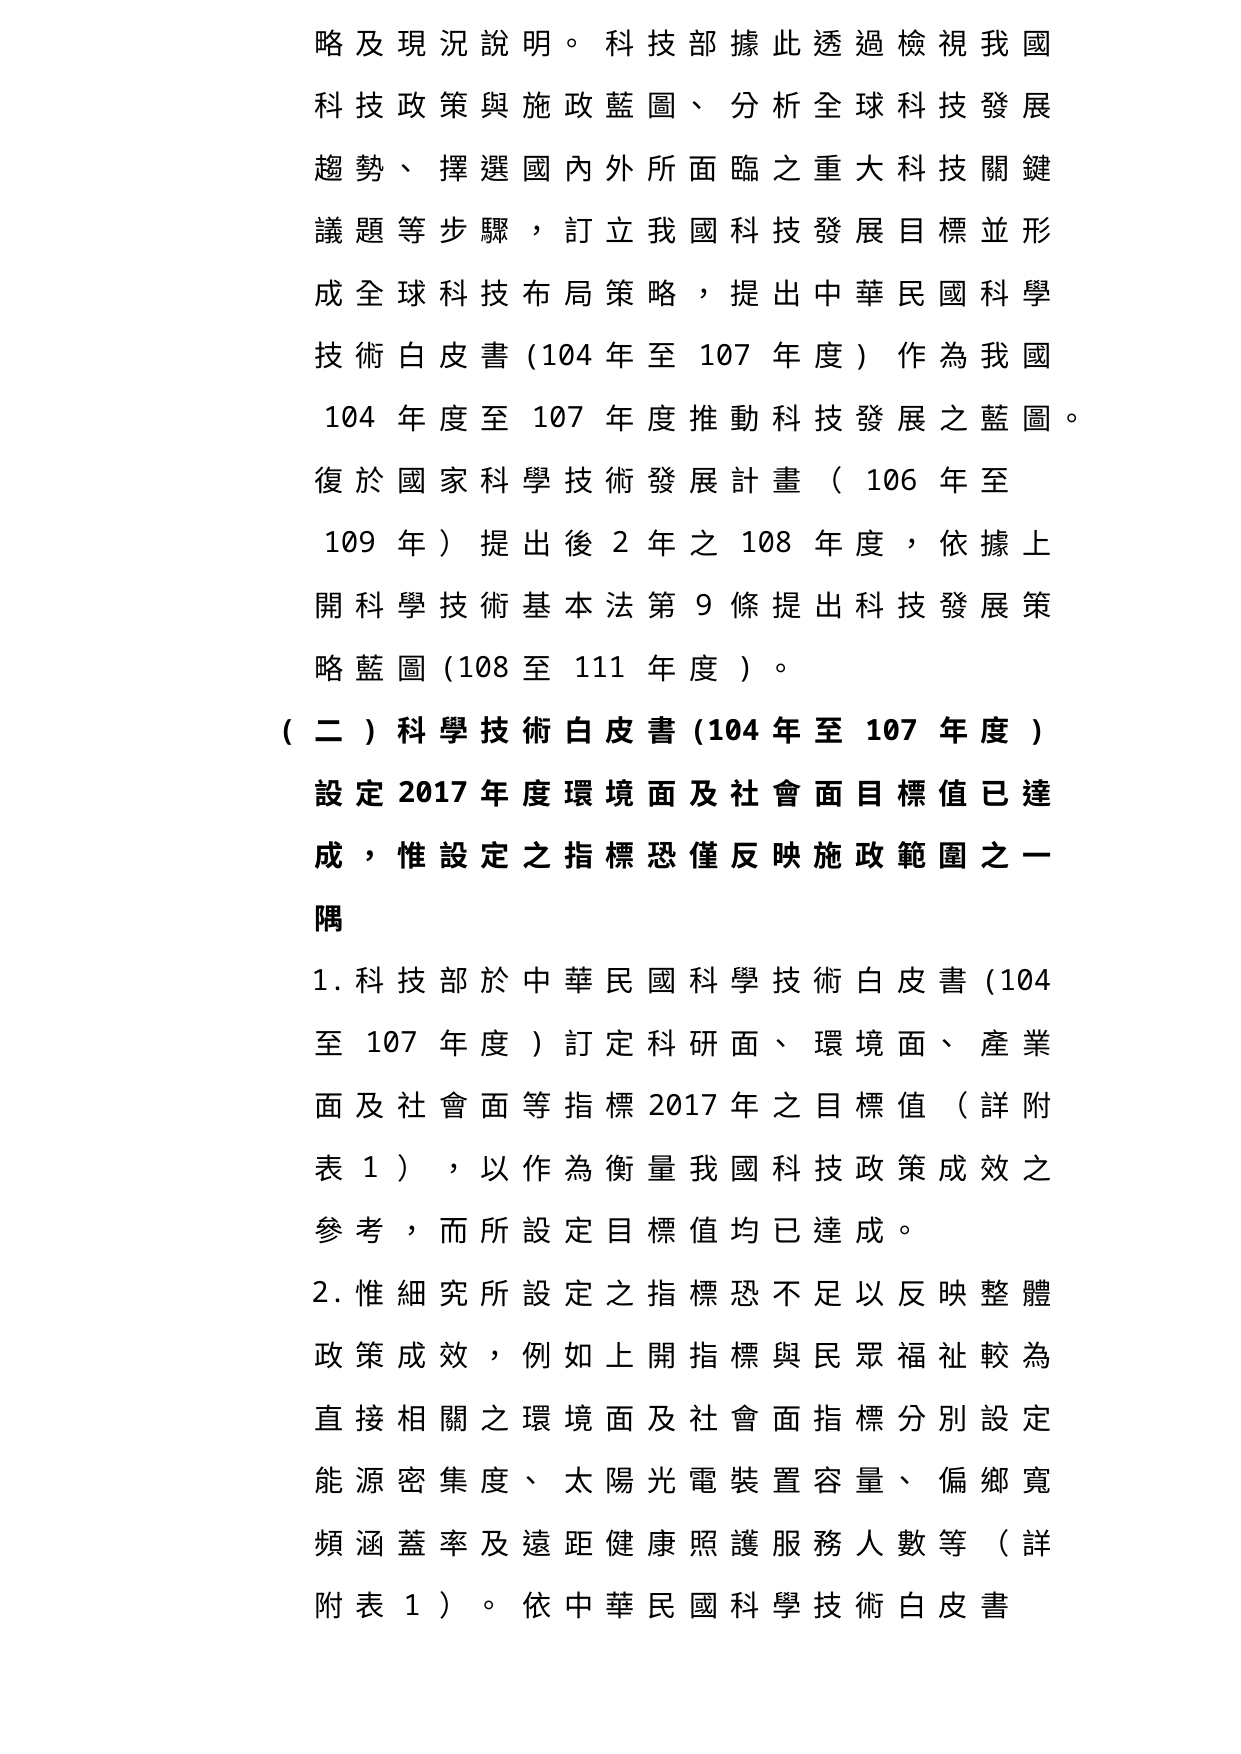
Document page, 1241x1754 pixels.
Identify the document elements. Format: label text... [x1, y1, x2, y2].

text (二)科學技術白皮書(104年至107年度)設定2017年度環境面及社會面目標值已達成，惟設定之指標恐僅反映施政範圍之一隅 [242, 687, 1058, 937]
text 1.科技部於中華民國科學技術白皮書(104至107年度)訂定科研面、環境面、產業面及社會面等指標2017年之目標值（詳附表1），以作為衡量我國科技政策成效之參考，而所設定目標值均已達成。 [271, 937, 1058, 1250]
text 依科學技術基本法第9條及第10條第1項規定，政府應考量國家發展方向、社會需求情形及區域均衡發展，每4年訂定國家科學技術發展計畫，作為擬訂科學技術政策與推動科學技術研究發展之依據，並應每2年提出科學技術發展之遠景、策略及現況說明。科技部據此透過檢視我國科技政策與施政藍圖、分析全球科技發展趨勢、擇選國內外所面臨之重大科技關鍵議題等步驟，訂立我國科技發展目標並形成全球科技布局策略，提出中華民國科學技術白皮書(104年至107年度) 作為我國104年度至107年度推動科技發展之藍圖。復於國家科學技術發展計畫（106年至109年）提出後2年之108年度，依據上開科學技術基本法第9條提出科技發展策略藍圖(108至111年度)。 [271, 0, 1058, 687]
text 2.惟細究所設定之指標恐不足以反映整體政策成效，例如上開指標與民眾福祉較為直接相關之環境面及社會面指標分別設定能源密集度、太陽光電裝置容量、偏鄉寬頻涵蓋率及遠距健康照護服務人數等（詳附表1）。依中華民國科學技術白皮書(104至107年度)所載之願景係以智慧科技打造永續成長之幸福社會，目標為科研創新轉化、永續綠能環境、產業科技加值及幸福多元社會。其中與人民生活福祉較為直接關聯之永續綠能環境及幸福多元社會包含架構綠能相關產業資源及能源循環共生體系，因應全球暖化與氣候變遷，通盤檢討天然防災機制與策略，加強天然及再生資源有效循環利用，打造安全防災之生活智慧網絡，整合政府健康雲與民間健康照護系統及服務，完善健康照護服務網絡，創造樂齡理想社會，妥善規劃科技業、工業與農業之區域布局等。是以，科學技術白皮書(104至107年度)環境面及社會面目標範圍尚非僅侷限於能源密集度、太陽能、偏鄉及遠距，爰所設定指標恐未盡反映前揭施政目標範圍，似未足以衡量科學技術白皮書所提科技政策成效。 [271, 1250, 1058, 1625]
